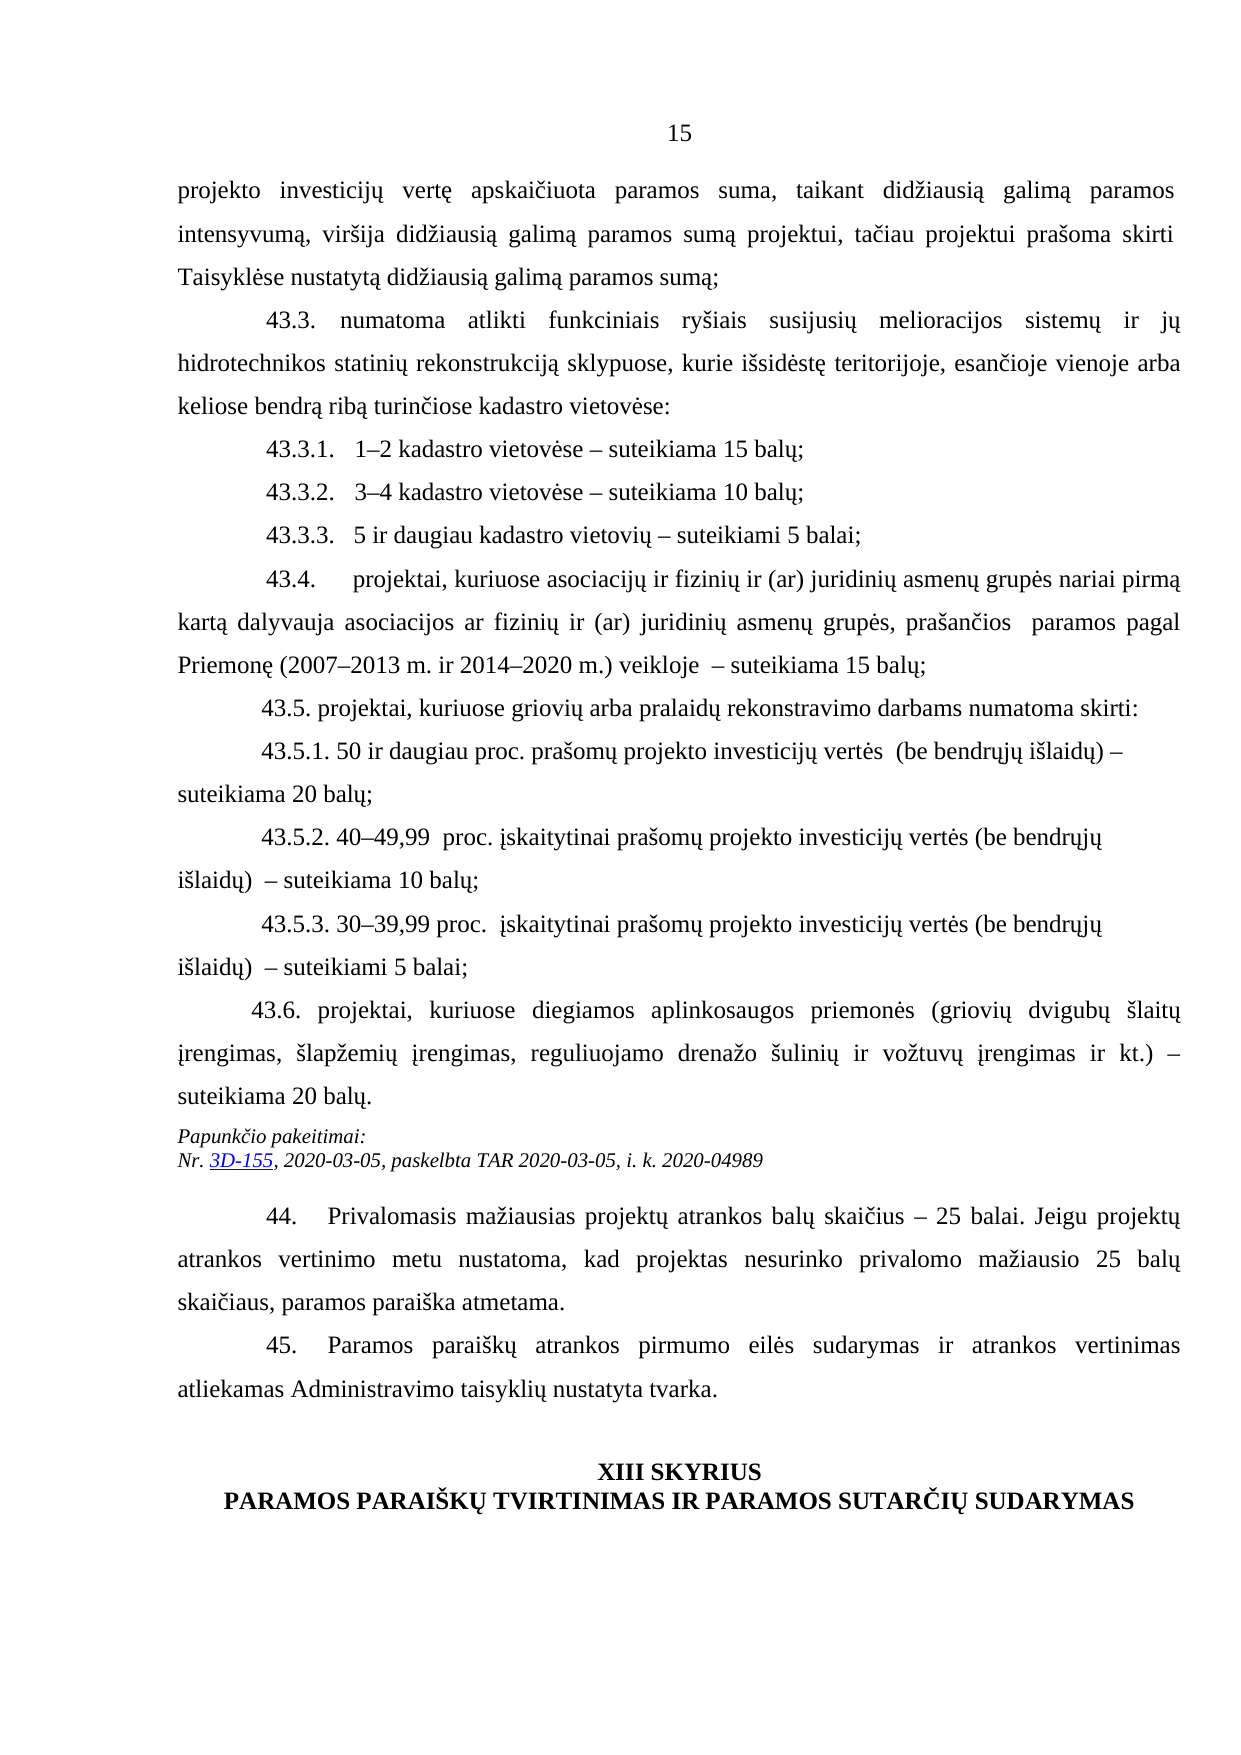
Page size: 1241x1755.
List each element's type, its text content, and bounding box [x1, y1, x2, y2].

text projekto investicijų vertę apskaičiuota paramos suma, taikant didžiausią galimą paramos intensyvumą, viršija didžiausią galimą paramos sumą projektui, tačiau projektui prašoma skirti Taisyklėse nustatytą didžiausią galimą paramos sumą; [177, 176, 1175, 291]
text 43.3.3. 5 ir daugiau kadastro vietovių – suteikiami 5 balai; [177, 521, 1181, 549]
text 43.4. projektai, kuriuose asociacijų ir fizinių ir (ar) juridinių asmenų grupės nariai pirmą kartą dalyvauja asociacijos ar fizinių ir (ar) juridinių asmenų grupės, prašančios paramos pagal Priemonę (2007–2013 m. ir 2014–2020 m.) veikloje – suteikiama 15 balų; [177, 564, 1181, 679]
text 43.3.1. 1–2 kadastro vietovėse – suteikiama 15 balų; [177, 434, 1181, 463]
text XIII SKYRIUS [177, 1457, 1181, 1486]
text Nr. 3D-155, 2020-03-05, paskelbta TAR 2020-03-05, i. k. 2020-04989 [177, 1148, 1181, 1172]
text 43.5.1. 50 ir daugiau proc. prašomų projekto investicijų vertės (be bendrųjų išlaidų) – suteikiama 20 balų; [177, 736, 1175, 808]
text PARAMOS PARAIŠKŲ TVIRTINIMAS IR PARAMOS SUTARČIŲ SUDARYMAS [177, 1486, 1181, 1514]
text Papunkčio pakeitimai: [177, 1124, 1181, 1148]
text 43.5.3. 30–39,99 proc. įskaitytinai prašomų projekto investicijų vertės (be bendrųjų išlaidų) – suteikiami 5 balai; [177, 909, 1175, 981]
text 43.6. projektai, kuriuose diegiamos aplinkosaugos priemonės (griovių dvigubų šlaitų įrengimas, šlapžemių įrengimas, reguliuojamo drenažo šulinių ir vožtuvų įrengimas ir kt.) – suteikiama 20 balų. [177, 995, 1181, 1110]
text 43.5. projektai, kuriuose griovių arba pralaidų rekonstravimo darbams numatoma skirti: [177, 693, 1175, 722]
text 43.5.2. 40–49,99 proc. įskaitytinai prašomų projekto investicijų vertės (be bendrųjų išlaidų) – suteikiama 10 balų; [177, 822, 1175, 894]
text 43.3. numatoma atlikti funkciniais ryšiais susijusių melioracijos sistemų ir jų hidrotechnikos statinių rekonstrukciją sklypuose, kurie išsidėstę teritorijoje, esančioje vienoje arba keliose bendrą ribą turinčiose kadastro vietovėse: [177, 305, 1181, 420]
text 44. Privalomasis mažiausias projektų atrankos balų skaičius – 25 balai. Jeigu projektų atrankos vertinimo metu nustatoma, kad projektas nesurinko privalomo mažiausio 25 balų skaičiaus, paramos paraiška atmetama. [177, 1201, 1181, 1316]
text 43.3.2. 3–4 kadastro vietovėse – suteikiama 10 balų; [177, 477, 1181, 506]
text 45. Paramos paraiškų atrankos pirmumo eilės sudarymas ir atrankos vertinimas atliekamas Administravimo taisyklių nustatyta tvarka. [177, 1331, 1181, 1402]
